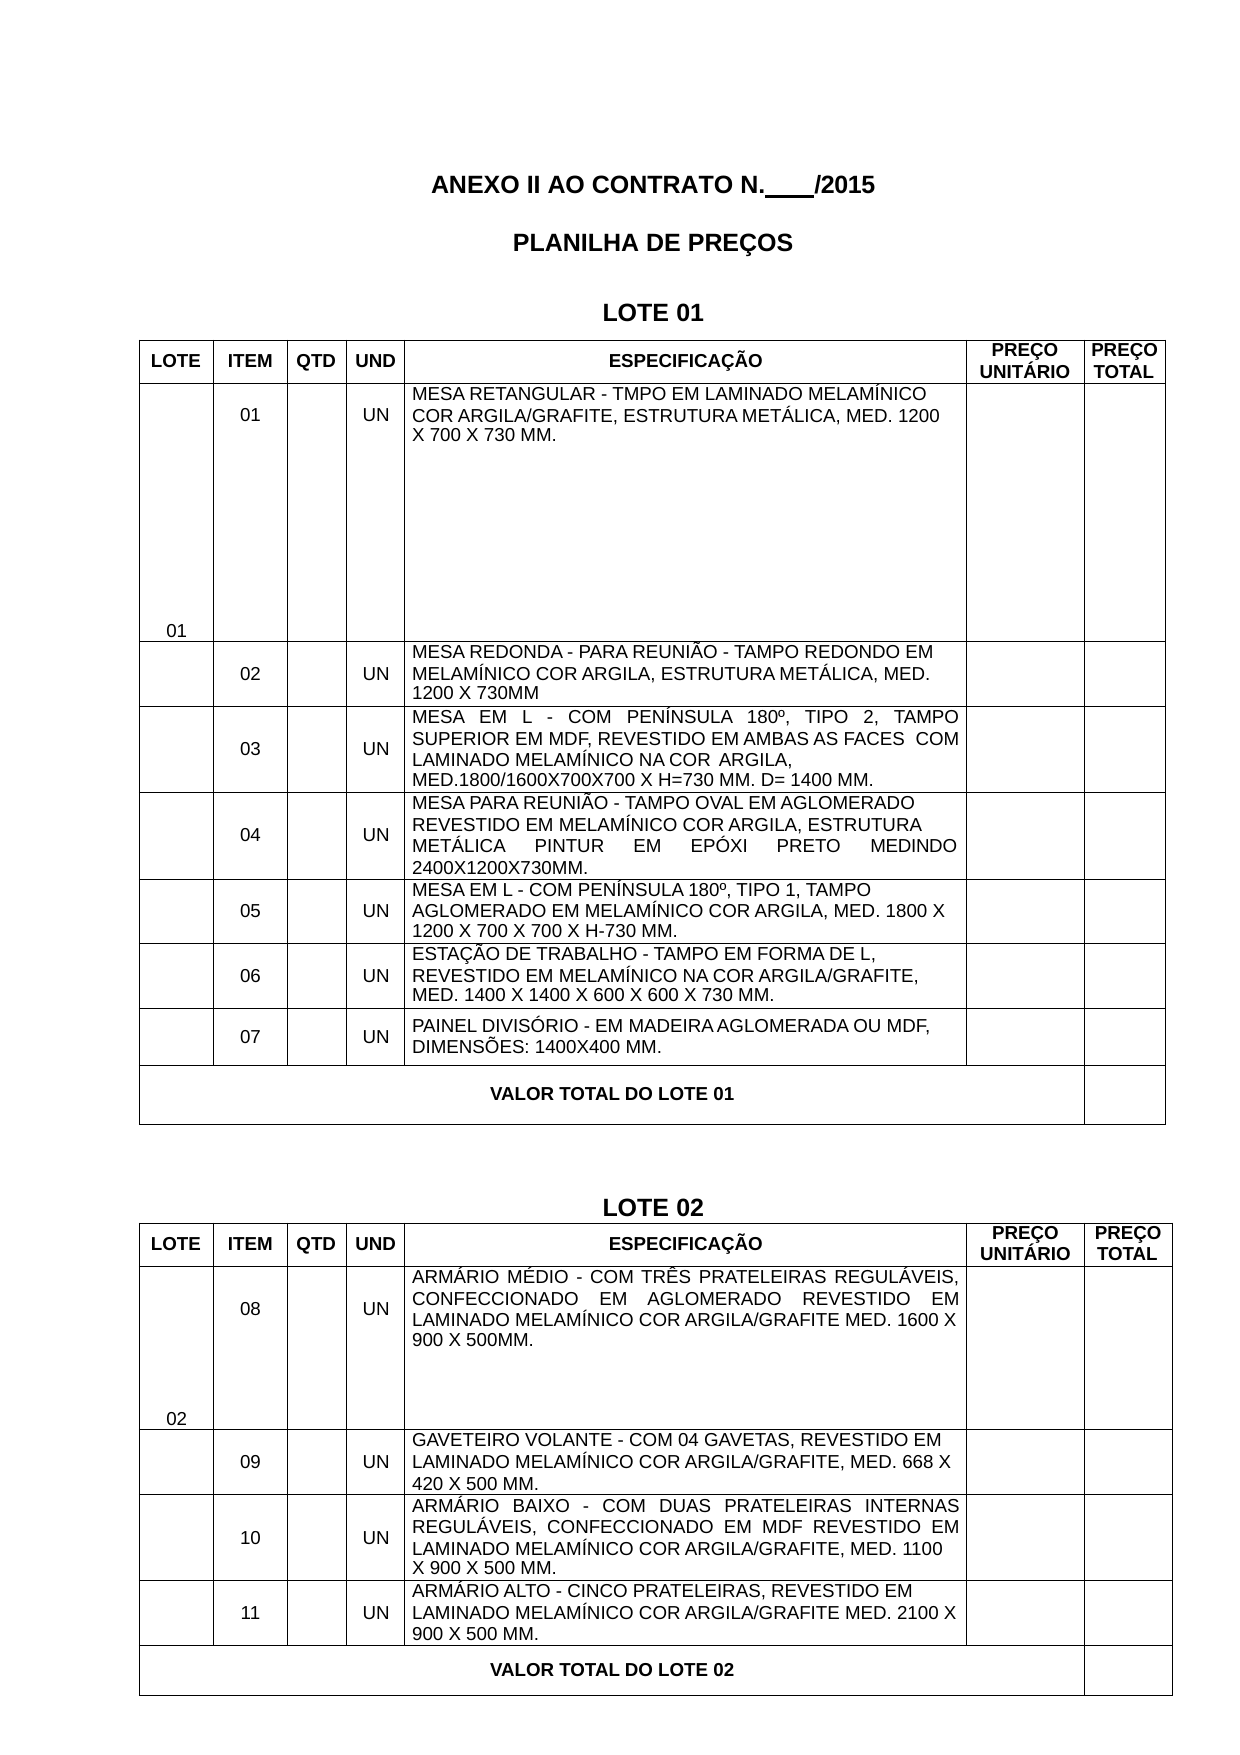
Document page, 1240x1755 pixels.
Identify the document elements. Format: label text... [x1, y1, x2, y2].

table_header ESPECIFICAÇÃO [405, 1224, 966, 1266]
table_cell [1085, 793, 1165, 878]
table_cell ARMÁRIO ALTO - CINCO PRATELEIRAS, REVESTIDO EM LAMINADO MELAMÍNICO COR ARGILA/GRAFITE MED. 2100 X 900 X 500 MM. [405, 1581, 966, 1645]
table_cell PAINEL DIVISÓRIO - EM MADEIRA AGLOMERADA OU MDF, DIMENSÕES: 1400X400 MM. [405, 1009, 966, 1065]
table_cell UN [347, 1581, 404, 1645]
table_cell ARMÁRIO BAIXO - COM DUAS PRATELEIRAS INTERNAS REGULÁVEIS, CONFECCIONADO EM MDF REVESTIDO EM LAMINADO MELAMÍNICO COR ARGILA/GRAFITE, MED. 1100 X 900 X 500 MM. [405, 1495, 966, 1580]
table_cell UN [347, 793, 404, 878]
table_cell ARMÁRIO MÉDIO - COM TRÊS PRATELEIRAS REGULÁVEIS, CONFECCIONADO EM AGLOMERADO REVESTIDO EM LAMINADO MELAMÍNICO COR ARGILA/GRAFITE MED. 1600 X 900 X 500MM. [405, 1267, 966, 1429]
table_cell UN [347, 1267, 404, 1429]
table_cell UN [347, 1495, 404, 1580]
table_header QTD [288, 341, 346, 383]
table_cell [140, 880, 213, 943]
table_cell UN [347, 642, 404, 706]
table_cell 10 [214, 1495, 287, 1580]
table_cell [1085, 880, 1165, 943]
table_cell [288, 642, 346, 706]
table_cell [967, 880, 1084, 943]
table_cell [1085, 707, 1165, 792]
table_cell [1085, 642, 1165, 706]
table_cell [1085, 1646, 1172, 1695]
table_header PREÇO UNITÁRIO [967, 1224, 1084, 1266]
table_cell [140, 1009, 213, 1065]
table_cell 04 [214, 793, 287, 878]
table_cell [1085, 1495, 1172, 1580]
table_cell [967, 1581, 1084, 1645]
table_cell 09 [214, 1430, 287, 1494]
table_cell UN [347, 1430, 404, 1494]
table_cell [1085, 384, 1165, 641]
table_header PREÇO UNITÁRIO [967, 341, 1084, 383]
table_cell [1085, 1581, 1172, 1645]
table_cell [967, 1009, 1084, 1065]
table_cell VALOR TOTAL DO LOTE 01 [140, 1066, 1084, 1124]
table_cell [967, 1495, 1084, 1580]
table_cell [288, 1581, 346, 1645]
table_cell [967, 944, 1084, 1008]
table_cell [140, 1495, 213, 1580]
table_cell [140, 1430, 213, 1494]
table_cell 08 [214, 1267, 287, 1429]
table_cell [288, 1495, 346, 1580]
table_cell 07 [214, 1009, 287, 1065]
table_cell [288, 384, 346, 641]
table_cell [288, 1430, 346, 1494]
table_cell 02 [140, 1267, 213, 1429]
table_header LOTE [140, 1224, 213, 1266]
table_cell [288, 944, 346, 1008]
table_cell [140, 1581, 213, 1645]
table_cell UN [347, 707, 404, 792]
table_cell MESA EM L - COM PENÍNSULA 180º, TIPO 2, TAMPO SUPERIOR EM MDF, REVESTIDO EM AMBAS AS FACES COM LAMINADO MELAMÍNICO NA COR ARGILA, MED.1800/1600X700X700 X H=730 MM. D= 1400 MM. [405, 707, 966, 792]
table_cell UN [347, 880, 404, 943]
table_cell [288, 1267, 346, 1429]
table_cell [288, 707, 346, 792]
table_header ITEM [214, 341, 287, 383]
text LOTE 02 [127, 1193, 1179, 1222]
table_cell 03 [214, 707, 287, 792]
table_cell [1085, 1009, 1165, 1065]
table_cell [967, 384, 1084, 641]
table_cell UN [347, 1009, 404, 1065]
table_cell [140, 707, 213, 792]
table_cell [1085, 944, 1165, 1008]
text LOTE 01 [127, 298, 1179, 327]
table_header LOTE [140, 341, 213, 383]
table_cell MESA REDONDA - PARA REUNIÃO - TAMPO REDONDO EM MELAMÍNICO COR ARGILA, ESTRUTURA METÁLICA, MED. 1200 X 730MM [405, 642, 966, 706]
table_cell 01 [214, 384, 287, 641]
table_cell [288, 1009, 346, 1065]
table_cell VALOR TOTAL DO LOTE 02 [140, 1646, 1084, 1695]
table_cell 01 [140, 384, 213, 641]
table_cell MESA EM L - COM PENÍNSULA 180º, TIPO 1, TAMPO AGLOMERADO EM MELAMÍNICO COR ARGILA, MED. 1800 X 1200 X 700 X 700 X H-730 MM. [405, 880, 966, 943]
table_cell [288, 793, 346, 878]
table_cell [967, 1267, 1084, 1429]
table_cell [140, 944, 213, 1008]
table_cell [140, 793, 213, 878]
table_header ESPECIFICAÇÃO [405, 341, 966, 383]
table_cell MESA PARA REUNIÃO - TAMPO OVAL EM AGLOMERADO REVESTIDO EM MELAMÍNICO COR ARGILA, ESTRUTURA METÁLICA PINTUR EM EPÓXI PRETO MEDINDO 2400X1200X730MM. [405, 793, 966, 878]
table_cell UN [347, 384, 404, 641]
table_cell MESA RETANGULAR - TMPO EM LAMINADO MELAMÍNICO COR ARGILA/GRAFITE, ESTRUTURA METÁLICA, MED. 1200 X 700 X 730 MM. [405, 384, 966, 641]
table_cell 05 [214, 880, 287, 943]
table_cell GAVETEIRO VOLANTE - COM 04 GAVETAS, REVESTIDO EM LAMINADO MELAMÍNICO COR ARGILA/GRAFITE, MED. 668 X 420 X 500 MM. [405, 1430, 966, 1494]
subtitle ANEXO II AO CONTRATO N. /2015 PLANILHA DE PREÇOS [430, 170, 876, 257]
table_header QTD [288, 1224, 346, 1266]
table_header PREÇO TOTAL [1085, 1224, 1172, 1266]
table_cell UN [347, 944, 404, 1008]
table_header UND [347, 341, 404, 383]
table_cell [967, 642, 1084, 706]
table_header UND [347, 1224, 404, 1266]
table_cell [967, 707, 1084, 792]
table_cell ESTAÇÃO DE TRABALHO - TAMPO EM FORMA DE L, REVESTIDO EM MELAMÍNICO NA COR ARGILA/GRAFITE, MED. 1400 X 1400 X 600 X 600 X 730 MM. [405, 944, 966, 1008]
table_cell [1085, 1267, 1172, 1429]
table_cell 06 [214, 944, 287, 1008]
table_cell [288, 880, 346, 943]
table_header PREÇO TOTAL [1085, 341, 1165, 383]
table_cell [967, 1430, 1084, 1494]
table_cell [1085, 1066, 1165, 1124]
table_cell [967, 793, 1084, 878]
table_cell [140, 642, 213, 706]
table_cell 02 [214, 642, 287, 706]
table_header ITEM [214, 1224, 287, 1266]
table_cell [1085, 1430, 1172, 1494]
table_cell 11 [214, 1581, 287, 1645]
